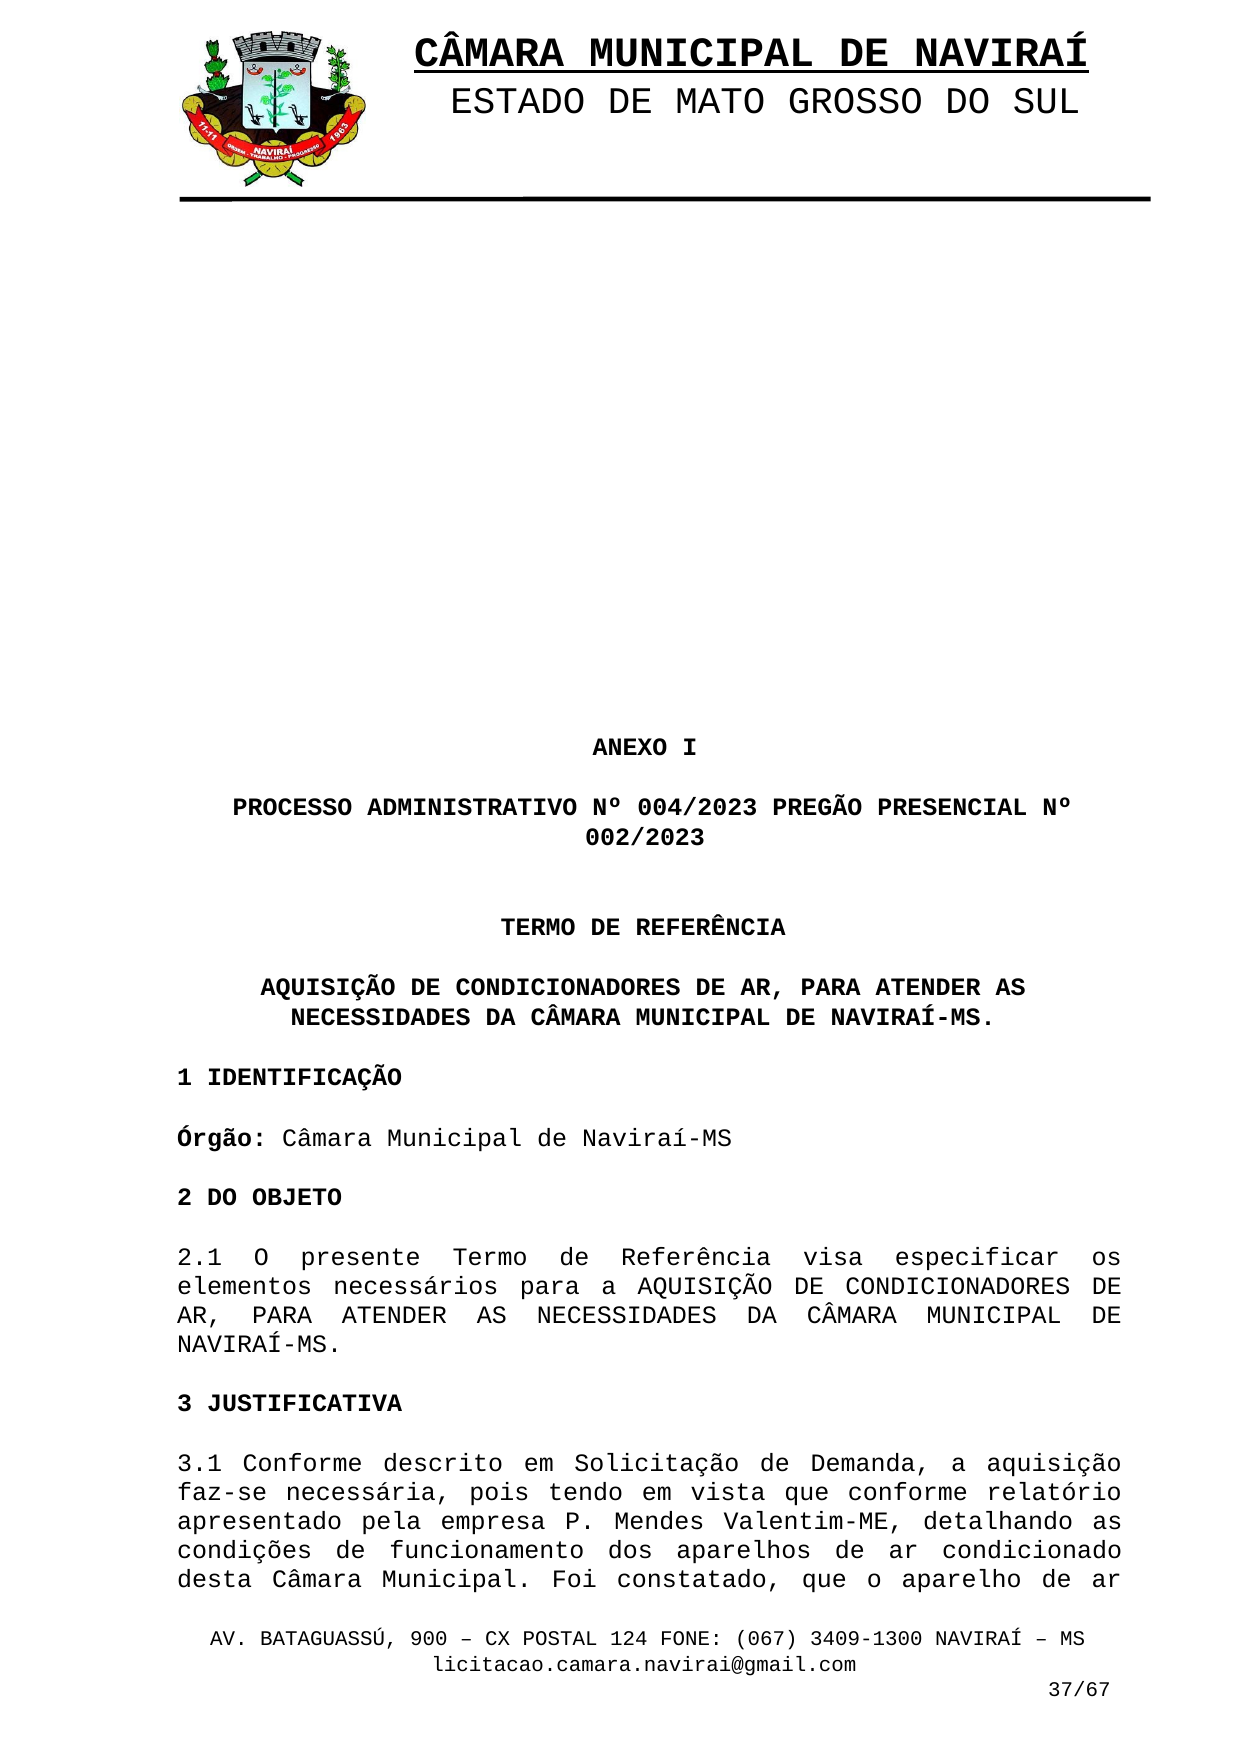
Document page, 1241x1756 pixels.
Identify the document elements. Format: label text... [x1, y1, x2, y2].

text NECESSIDADES DA CÂMARA MUNICIPAL DE NAVIRAÍ-MS. [192, 1005, 1108, 1033]
text 1 IDENTIFICAÇÃO [177, 1065, 1138, 1093]
subtitle 3 JUSTIFICATIVA [177, 1391, 1138, 1419]
text 3.1 Conforme descrito em Solicitação de Demanda, a aquisição faz-se necessária, pois tendo em vista que conforme relatório apresentado pela empresa P. Mendes Valentim-ME, detalhando as condições de funcionamento dos aparelhos de ar condicionado desta Câmara Municipal. Foi constatado, que o aparelho de ar [177, 1451, 1122, 1595]
text PROCESSO ADMINISTRATIVO Nº 004/2023 PREGÃO PRESENCIAL Nº 002/2023 [192, 795, 1112, 853]
text AQUISIÇÃO DE CONDICIONADORES DE AR, PARA ATENDER AS [192, 975, 1108, 1003]
subtitle 2 DO OBJETO [177, 1184, 1138, 1213]
text 2.1 O presente Termo de Referência visa especificar os elementos necessários para a AQUISIÇÃO DE CONDICIONADORES DE AR, PARA ATENDER AS NECESSIDADES DA CÂMARA MUNICIPAL DE NAVIRAÍ-MS. [177, 1245, 1122, 1360]
text ANEXO I [192, 735, 1112, 763]
text TERMO DE REFERÊNCIA [192, 915, 1108, 943]
text Órgão: Câmara Municipal de Naviraí-MS [177, 1125, 1122, 1153]
